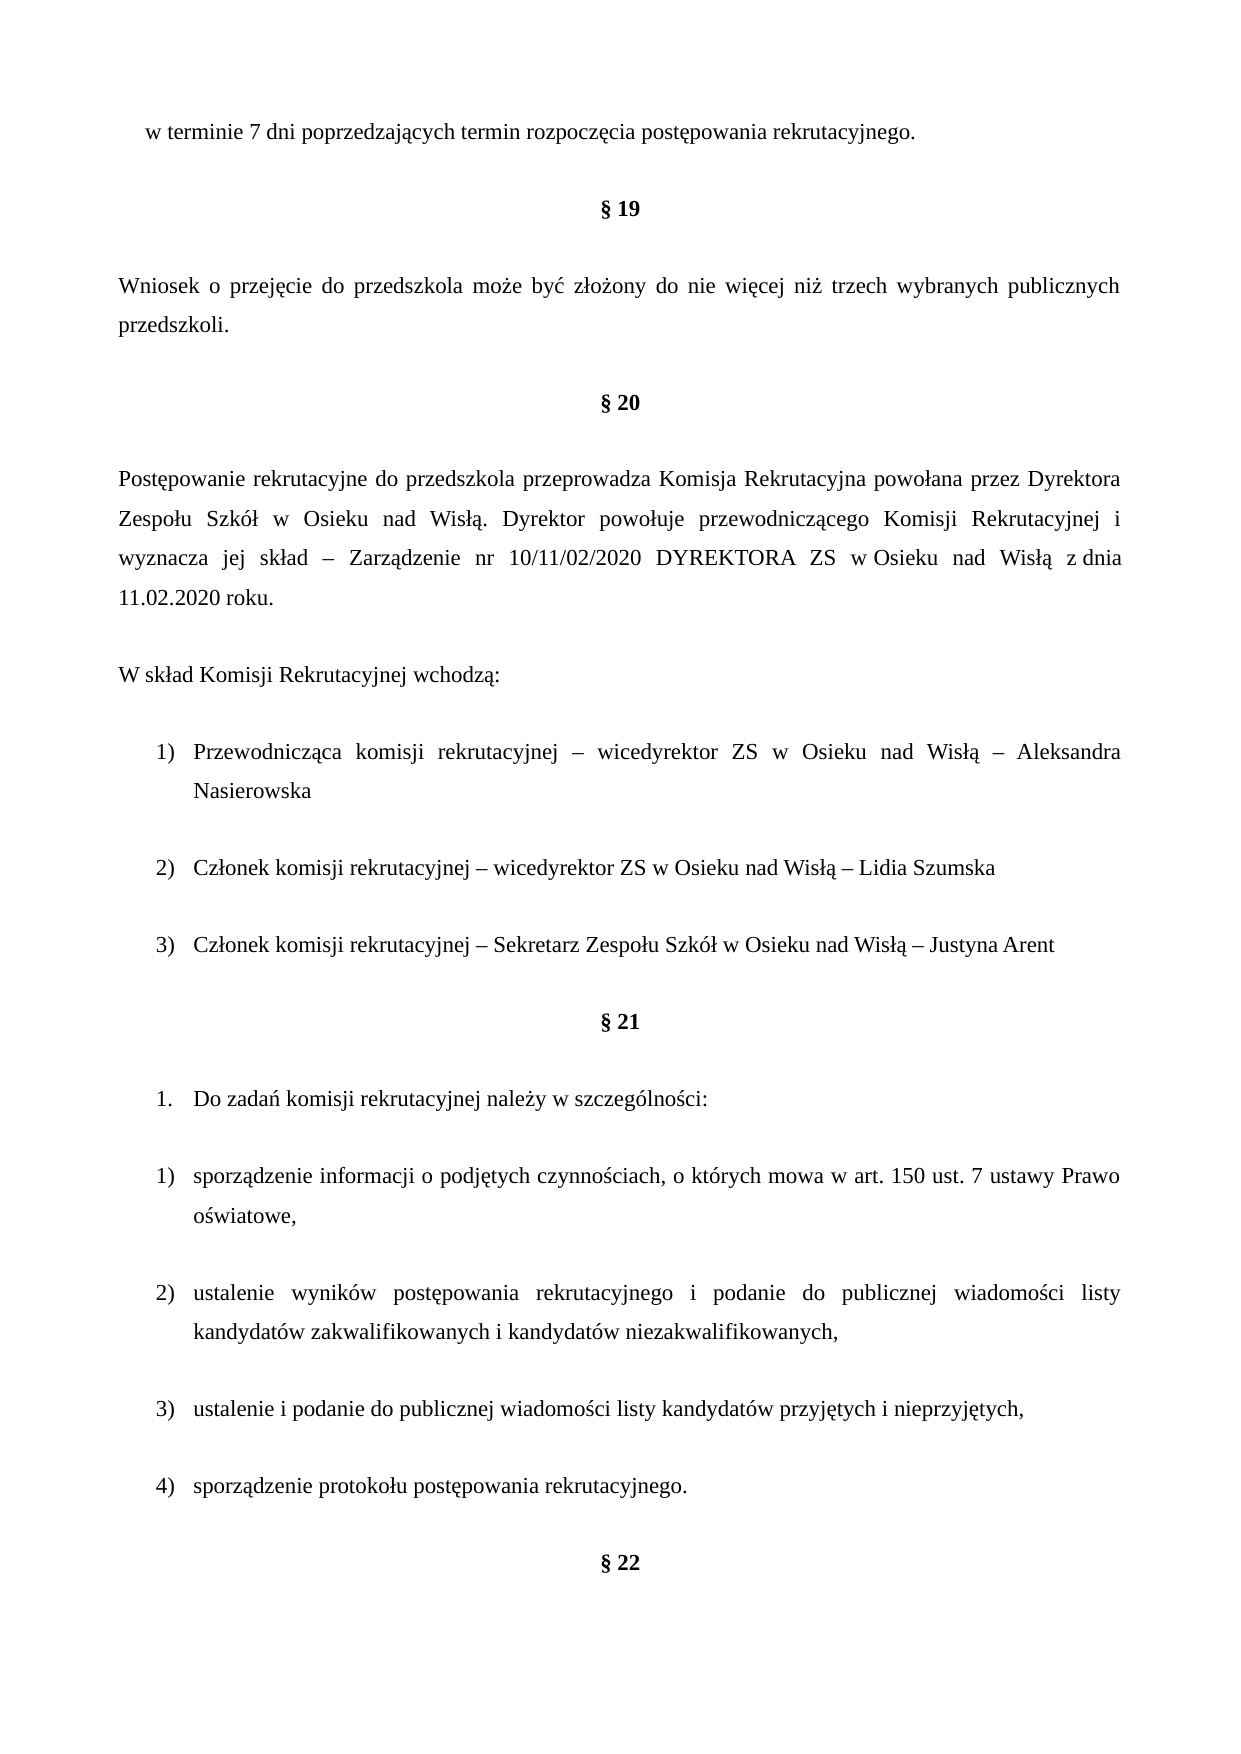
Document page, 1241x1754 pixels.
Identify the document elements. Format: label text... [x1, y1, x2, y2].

text Wniosek o przejęcie do przedszkola może być złożony do nie więcej niż trzech wybranych publicznych przedszkoli. [118, 272, 1122, 338]
text w terminie 7 dni poprzedzających termin rozpoczęcia postępowania rekrutacyjnego. [145, 118, 1122, 144]
list Członek komisji rekrutacyjnej – wicedyrektor ZS w Osieku nad Wisłą – Lidia Szumska [156, 854, 1122, 881]
list Członek komisji rekrutacyjnej – Sekretarz Zespołu Szkół w Osieku nad Wisłą – Justyna Arent [156, 931, 1122, 958]
list sporządzenie protokołu postępowania rekrutacyjnego. [156, 1472, 1122, 1498]
text § 20 [118, 388, 1122, 415]
text § 22 [118, 1549, 1122, 1576]
list ustalenie wyników postępowania rekrutacyjnego i podanie do publicznej wiadomości listy kandydatów zakwalifikowanych i kandydatów niezakwalifikowanych, [156, 1279, 1122, 1344]
text § 21 [118, 1008, 1122, 1035]
list Przewodnicząca komisji rekrutacyjnej – wicedyrektor ZS w Osieku nad Wisłą – Aleksandra Nasierowska [156, 738, 1122, 804]
list sporządzenie informacji o podjętych czynnościach, o których mowa w art. 150 ust. 7 ustawy Prawo oświatowe, [156, 1162, 1122, 1228]
text W skład Komisji Rekrutacyjnej wchodzą: [118, 661, 1122, 687]
list ustalenie i podanie do publicznej wiadomości listy kandydatów przyjętych i nieprzyjętych, [156, 1395, 1122, 1422]
list Do zadań komisji rekrutacyjnej należy w szczególności: [156, 1085, 1122, 1112]
text Postępowanie rekrutacyjne do przedszkola przeprowadza Komisja Rekrutacyjna powołana przez Dyrektora Zespołu Szkół w Osieku nad Wisłą. Dyrektor powołuje przewodniczącego Komisji Rekrutacyjnej i wyznacza jej skład – Zarządzenie nr 10/11/02/2020 DYREKTORA ZS w Osieku nad Wisłą z dnia 11.02.2020 roku. [118, 466, 1122, 610]
text § 19 [118, 195, 1122, 221]
